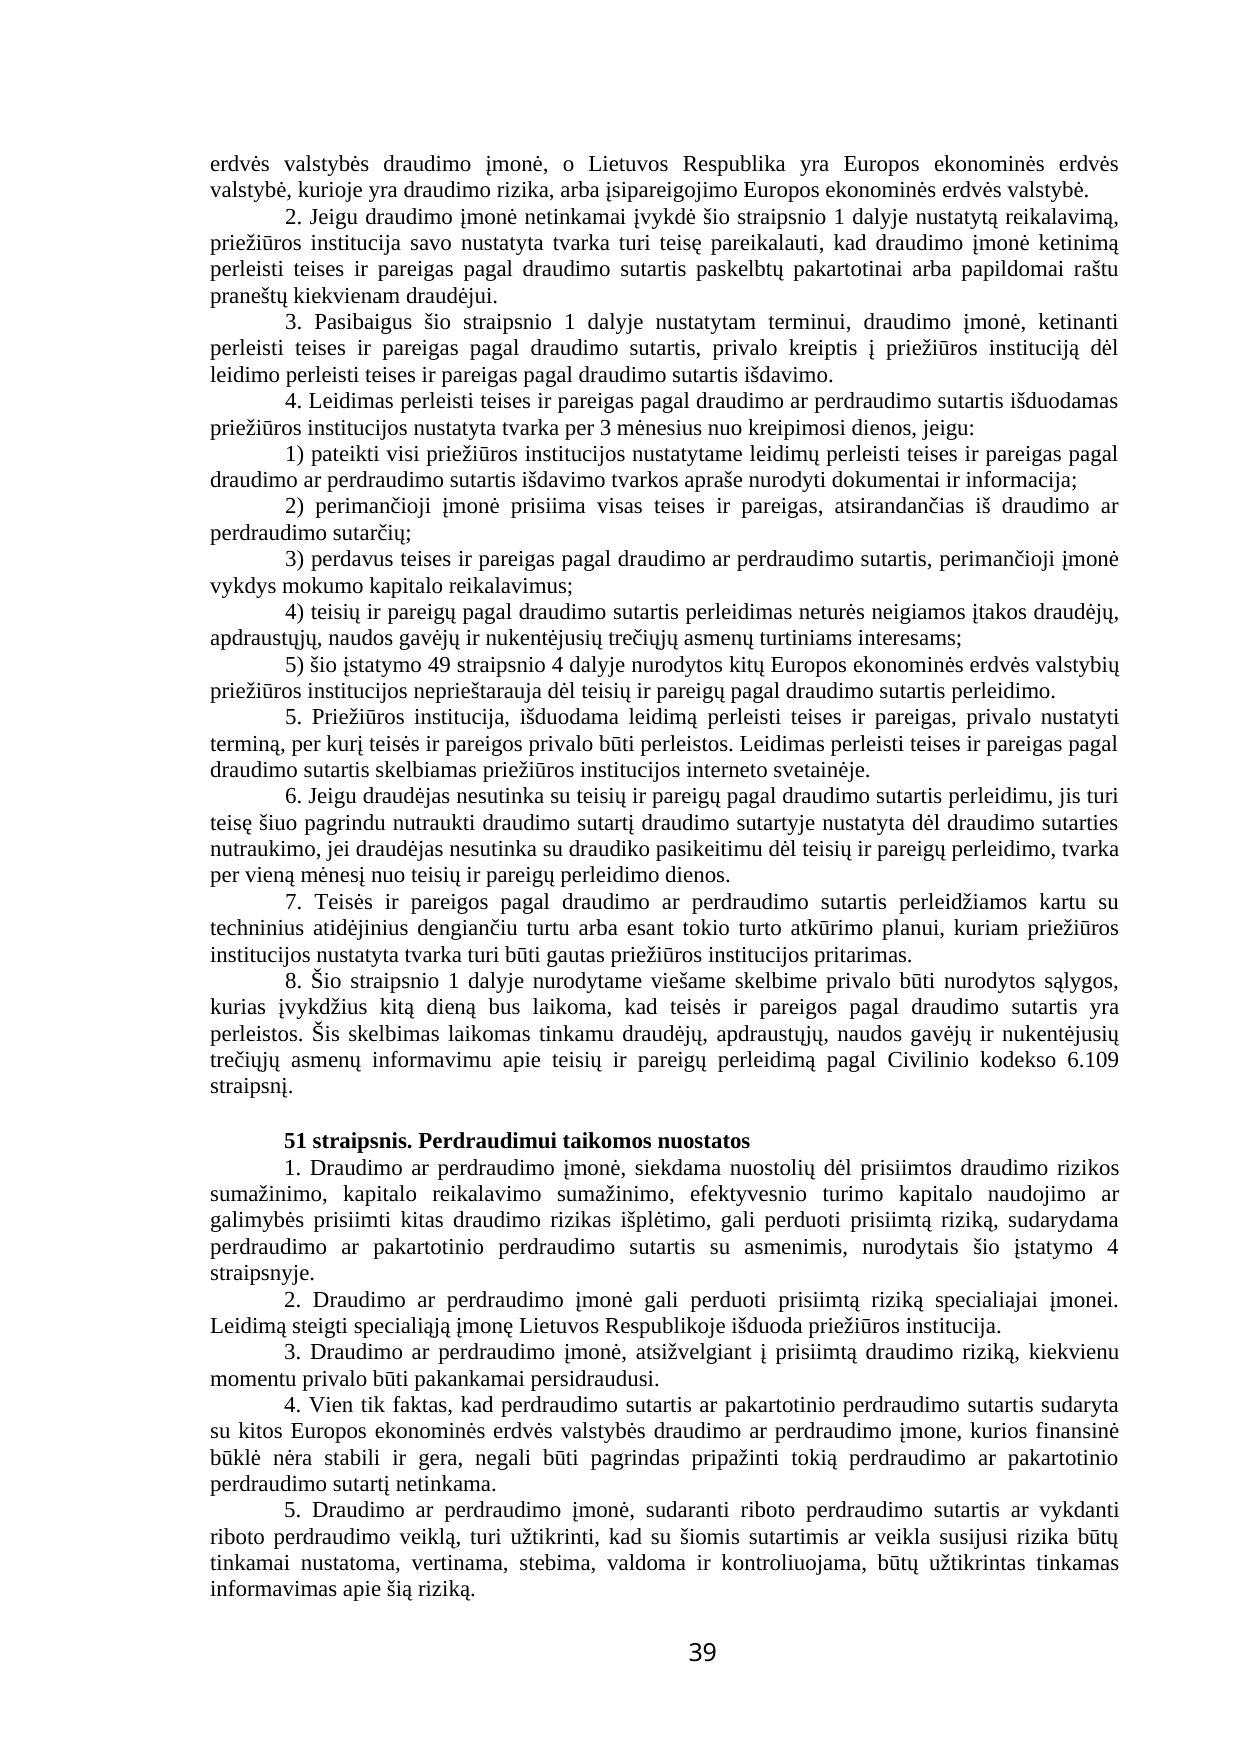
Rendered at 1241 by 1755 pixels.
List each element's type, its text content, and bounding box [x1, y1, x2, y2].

text 7. Teisės ir pareigos pagal draudimo ar perdraudimo sutartis perleidžiamos kartu su techninius atidėjinius dengiančiu turtu arba esant tokio turto atkūrimo planui, kuriam priežiūros institucijos nustatyta tvarka turi būti gautas priežiūros institucijos pritarimas. [210, 888, 1120, 967]
text 51 straipsnis. Perdraudimui taikomos nuostatos [210, 1127, 1120, 1154]
text 2. Draudimo ar perdraudimo įmonė gali perduoti prisiimtą riziką specialiajai įmonei. Leidimą steigti specialiąją įmonę Lietuvos Respublikoje išduoda priežiūros institucija. [210, 1286, 1120, 1338]
text 5) šio įstatymo 49 straipsnio 4 dalyje nurodytos kitų Europos ekonominės erdvės valstybių priežiūros institucijos neprieštarauja dėl teisių ir pareigų pagal draudimo sutartis perleidimo. [210, 651, 1120, 703]
text 5. Priežiūros institucija, išduodama leidimą perleisti teises ir pareigas, privalo nustatyti terminą, per kurį teisės ir pareigos privalo būti perleistos. Leidimas perleisti teises ir pareigas pagal draudimo sutartis skelbiamas priežiūros institucijos interneto svetainėje. [210, 703, 1120, 782]
text 4. Vien tik faktas, kad perdraudimo sutartis ar pakartotinio perdraudimo sutartis sudaryta su kitos Europos ekonominės erdvės valstybės draudimo ar perdraudimo įmone, kurios finansinė būklė nėra stabili ir gera, negali būti pagrindas pripažinti tokią perdraudimo ar pakartotinio perdraudimo sutartį netinkama. [210, 1391, 1120, 1496]
text 5. Draudimo ar perdraudimo įmonė, sudaranti riboto perdraudimo sutartis ar vykdanti riboto perdraudimo veiklą, turi užtikrinti, kad su šiomis sutartimis ar veikla susijusi rizika būtų tinkamai nustatoma, vertinama, stebima, valdoma ir kontroliuojama, būtų užtikrintas tinkamas informavimas apie šią riziką. [210, 1496, 1120, 1602]
text 4) teisių ir pareigų pagal draudimo sutartis perleidimas neturės neigiamos įtakos draudėjų, apdraustųjų, naudos gavėjų ir nukentėjusių trečiųjų asmenų turtiniams interesams; [210, 598, 1120, 651]
text 6. Jeigu draudėjas nesutinka su teisių ir pareigų pagal draudimo sutartis perleidimu, jis turi teisę šiuo pagrindu nutraukti draudimo sutartį draudimo sutartyje nustatyta dėl draudimo sutarties nutraukimo, jei draudėjas nesutinka su draudiko pasikeitimu dėl teisių ir pareigų perleidimo, tvarka per vieną mėnesį nuo teisių ir pareigų perleidimo dienos. [210, 782, 1120, 888]
text 1. Draudimo ar perdraudimo įmonė, siekdama nuostolių dėl prisiimtos draudimo rizikos sumažinimo, kapitalo reikalavimo sumažinimo, efektyvesnio turimo kapitalo naudojimo ar galimybės prisiimti kitas draudimo rizikas išplėtimo, gali perduoti prisiimtą riziką, sudarydama perdraudimo ar pakartotinio perdraudimo sutartis su asmenimis, nurodytais šio įstatymo 4 straipsnyje. [210, 1154, 1120, 1286]
text 4. Leidimas perleisti teises ir pareigas pagal draudimo ar perdraudimo sutartis išduodamas priežiūros institucijos nustatyta tvarka per 3 mėnesius nuo kreipimosi dienos, jeigu: [210, 387, 1120, 440]
text 3. Draudimo ar perdraudimo įmonė, atsižvelgiant į prisiimtą draudimo riziką, kiekvienu momentu privalo būti pakankamai persidraudusi. [210, 1338, 1120, 1391]
text 2. Jeigu draudimo įmonė netinkamai įvykdė šio straipsnio 1 dalyje nustatytą reikalavimą, priežiūros institucija savo nustatyta tvarka turi teisę pareikalauti, kad draudimo įmonė ketinimą perleisti teises ir pareigas pagal draudimo sutartis paskelbtų pakartotinai arba papildomai raštu praneštų kiekvienam draudėjui. [210, 203, 1120, 308]
text 3) perdavus teises ir pareigas pagal draudimo ar perdraudimo sutartis, perimančioji įmonė vykdys mokumo kapitalo reikalavimus; [210, 545, 1120, 598]
text erdvės valstybės draudimo įmonė, o Lietuvos Respublika yra Europos ekonominės erdvės valstybė, kurioje yra draudimo rizika, arba įsipareigojimo Europos ekonominės erdvės valstybė. [210, 150, 1120, 203]
text 8. Šio straipsnio 1 dalyje nurodytame viešame skelbime privalo būti nurodytos sąlygos, kurias įvykdžius kitą dieną bus laikoma, kad teisės ir pareigos pagal draudimo sutartis yra perleistos. Šis skelbimas laikomas tinkamu draudėjų, apdraustųjų, naudos gavėjų ir nukentėjusių trečiųjų asmenų informavimu apie teisių ir pareigų perleidimą pagal Civilinio kodekso 6.109 straipsnį. [210, 967, 1120, 1099]
text 2) perimančioji įmonė prisiima visas teises ir pareigas, atsirandančias iš draudimo ar perdraudimo sutarčių; [210, 493, 1120, 545]
text 3. Pasibaigus šio straipsnio 1 dalyje nustatytam terminui, draudimo įmonė, ketinanti perleisti teises ir pareigas pagal draudimo sutartis, privalo kreiptis į priežiūros instituciją dėl leidimo perleisti teises ir pareigas pagal draudimo sutartis išdavimo. [210, 308, 1120, 387]
text 1) pateikti visi priežiūros institucijos nustatytame leidimų perleisti teises ir pareigas pagal draudimo ar perdraudimo sutartis išdavimo tvarkos apraše nurodyti dokumentai ir informacija; [210, 440, 1120, 493]
